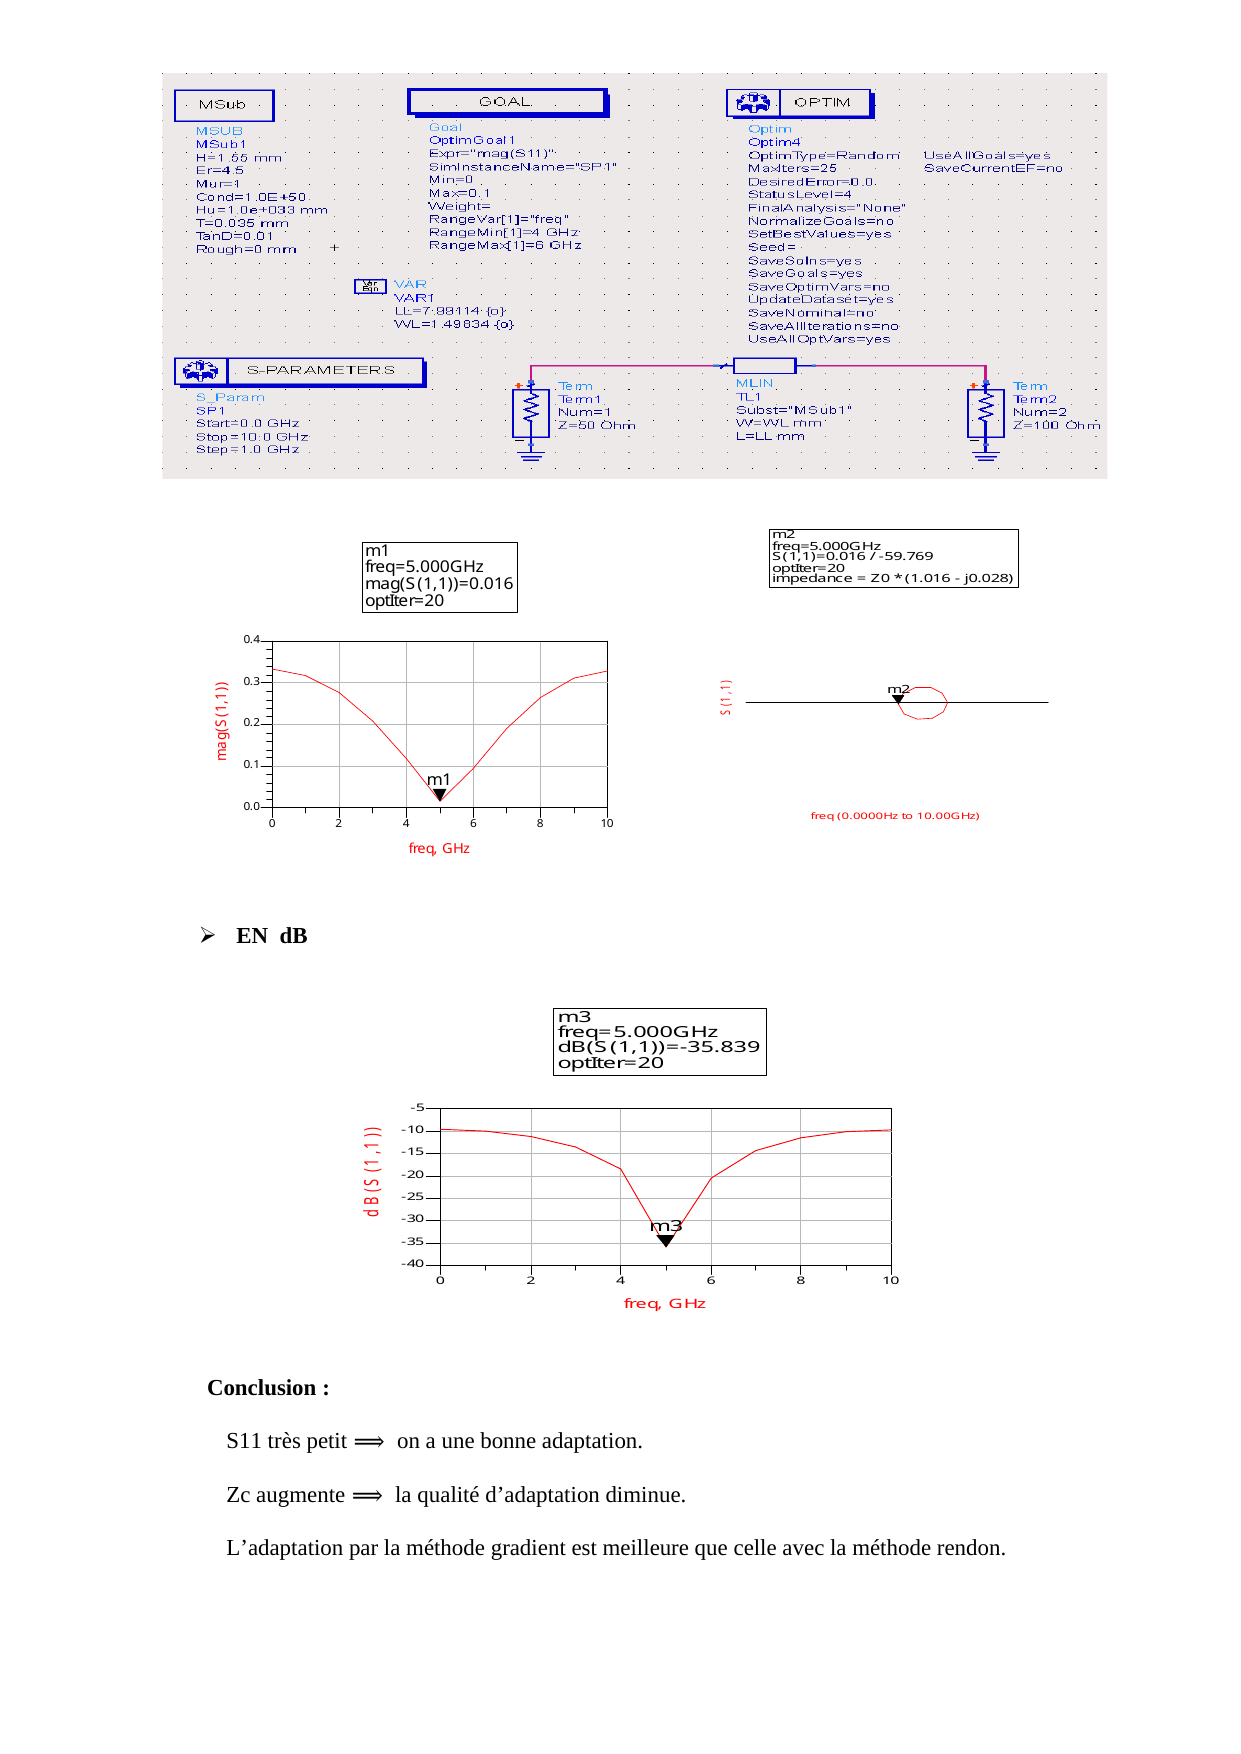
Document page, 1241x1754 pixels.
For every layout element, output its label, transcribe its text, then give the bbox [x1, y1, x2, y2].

list EN dB [156, 922, 1152, 948]
text S11 très petit ⟹ on a une bonne adaptation. [207, 1426, 1152, 1454]
text Conclusion : [118, 1374, 1152, 1400]
text L’adaptation par la méthode gradient est meilleure que celle avec la méthode rendon. [207, 1534, 1152, 1561]
text Zc augmente ⟹ la qualité d’adaptation diminue. [207, 1480, 1152, 1508]
